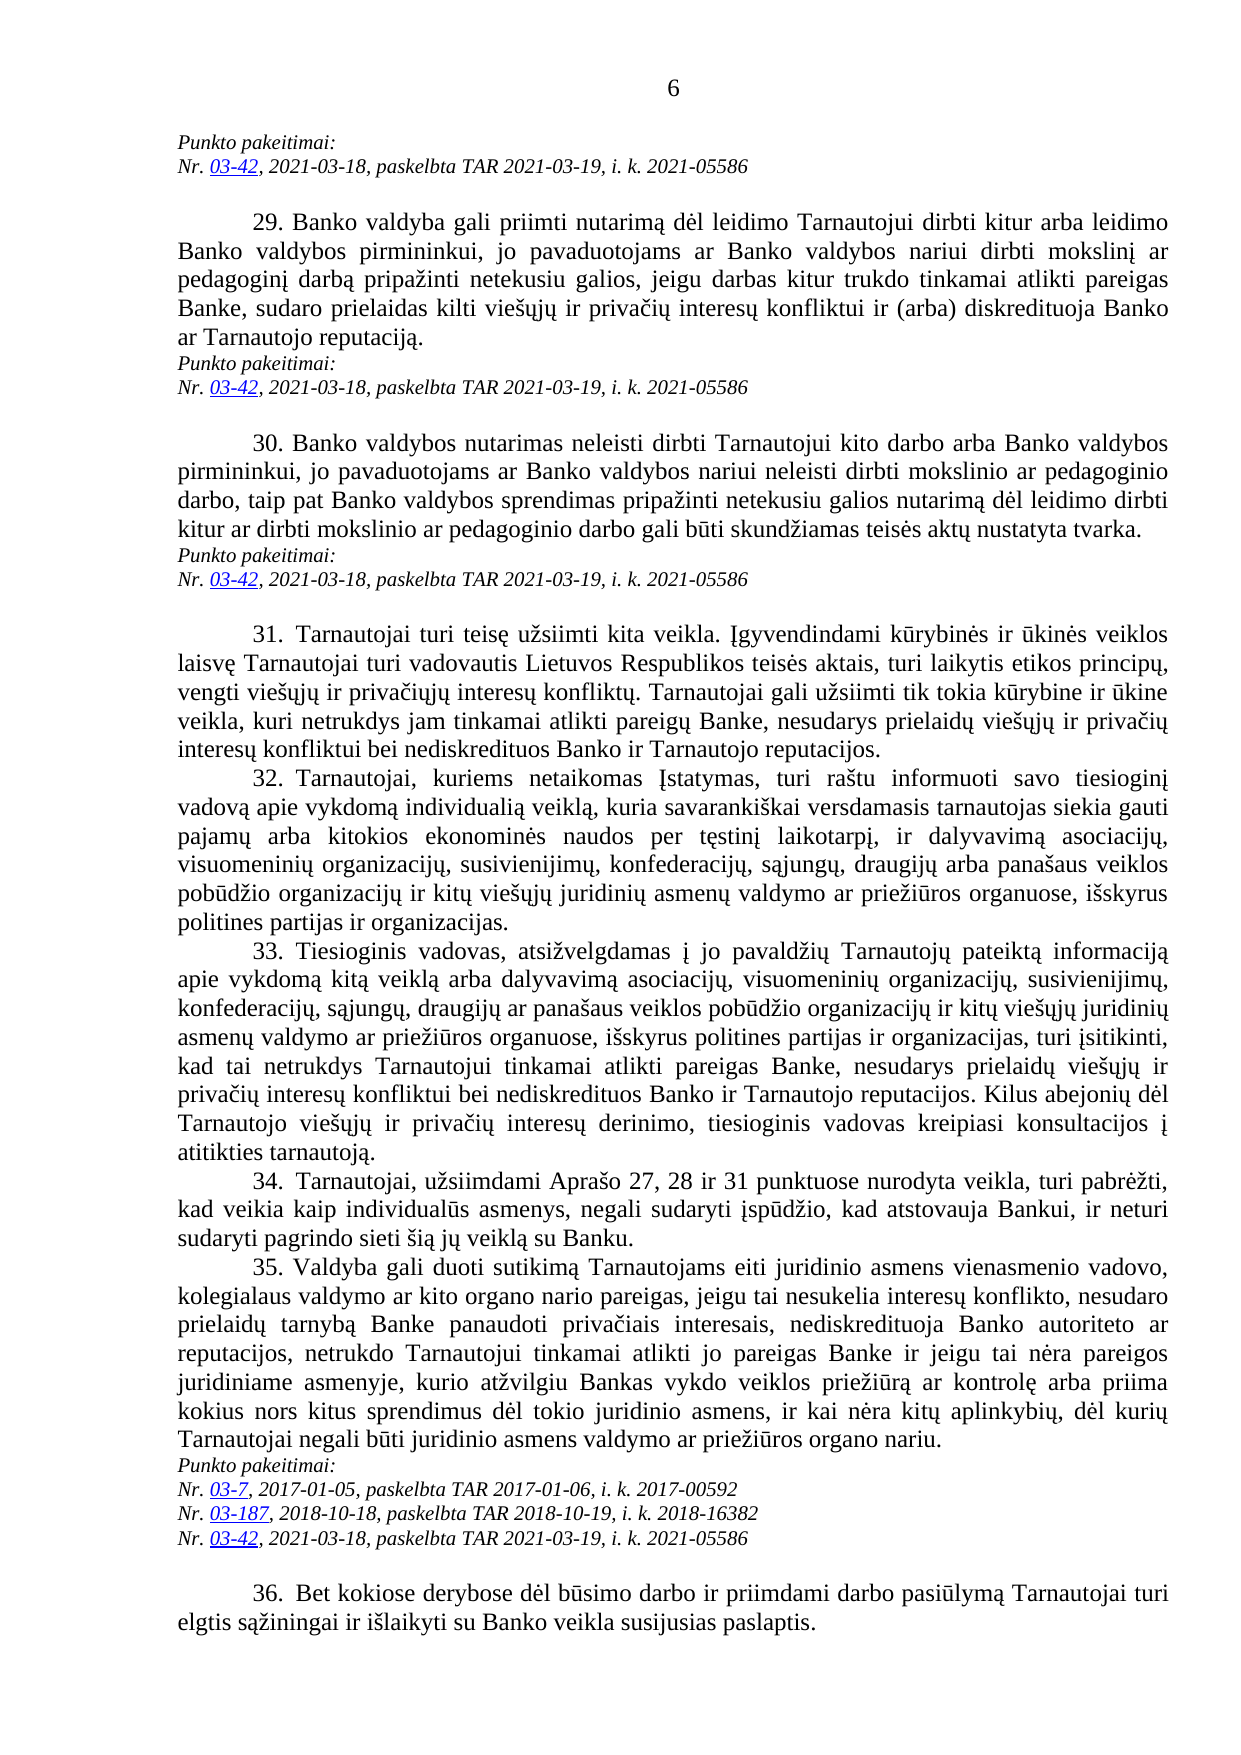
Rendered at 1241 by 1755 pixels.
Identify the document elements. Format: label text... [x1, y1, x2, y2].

text 33. Tiesioginis vadovas, atsižvelgdamas į jo pavaldžių Tarnautojų pateiktą informaciją apie vykdomą kitą veiklą arba dalyvavimą asociacijų, visuomeninių organizacijų, susivienijimų, konfederacijų, sąjungų, draugijų ar panašaus veiklos pobūdžio organizacijų ir kitų viešųjų juridinių asmenų valdymo ar priežiūros organuose, išskyrus politines partijas ir organizacijas, turi įsitikinti, kad tai netrukdys Tarnautojui tinkamai atlikti pareigas Banke, nesudarys prielaidų viešųjų ir privačių interesų konfliktui bei nediskredituos Banko ir Tarnautojo reputacijos. Kilus abejonių dėl Tarnautojo viešųjų ir privačių interesų derinimo, tiesioginis vadovas kreipiasi konsultacijos į atitikties tarnautoją. [177, 936, 1169, 1166]
text Punkto pakeitimai: [177, 351, 1169, 375]
text 32. Tarnautojai, kuriems netaikomas Įstatymas, turi raštu informuoti savo tiesioginį vadovą apie vykdomą individualią veiklą, kuria savarankiškai versdamasis tarnautojas siekia gauti pajamų arba kitokios ekonominės naudos per tęstinį laikotarpį, ir dalyvavimą asociacijų, visuomeninių organizacijų, susivienijimų, konfederacijų, sąjungų, draugijų arba panašaus veiklos pobūdžio organizacijų ir kitų viešųjų juridinių asmenų valdymo ar priežiūros organuose, išskyrus politines partijas ir organizacijas. [177, 763, 1169, 936]
text Punkto pakeitimai: [177, 1453, 1169, 1477]
text 34. Tarnautojai, užsiimdami Aprašo 27, 28 ir 31 punktuose nurodyta veikla, turi pabrėžti, kad veikia kaip individualūs asmenys, negali sudaryti įspūdžio, kad atstovauja Bankui, ir neturi sudaryti pagrindo sieti šią jų veiklą su Banku. [177, 1166, 1169, 1252]
text Nr. 03-7, 2017-01-05, paskelbta TAR 2017-01-06, i. k. 2017-00592 [177, 1477, 1169, 1501]
text Nr. 03-42, 2021-03-18, paskelbta TAR 2021-03-19, i. k. 2021-05586 [177, 1525, 1169, 1549]
text 31. Tarnautojai turi teisę užsiimti kita veikla. Įgyvendindami kūrybinės ir ūkinės veiklos laisvę Tarnautojai turi vadovautis Lietuvos Respublikos teisės aktais, turi laikytis etikos principų, vengti viešųjų ir privačiųjų interesų konfliktų. Tarnautojai gali užsiimti tik tokia kūrybine ir ūkine veikla, kuri netrukdys jam tinkamai atlikti pareigų Banke, nesudarys prielaidų viešųjų ir privačių interesų konfliktui bei nediskredituos Banko ir Tarnautojo reputacijos. [177, 619, 1169, 763]
text 29. Banko valdyba gali priimti nutarimą dėl leidimo Tarnautojui dirbti kitur arba leidimo Banko valdybos pirmininkui, jo pavaduotojams ar Banko valdybos nariui dirbti mokslinį ar pedagoginį darbą pripažinti netekusiu galios, jeigu darbas kitur trukdo tinkamai atlikti pareigas Banke, sudaro prielaidas kilti viešųjų ir privačių interesų konfliktui ir (arba) diskredituoja Banko ar Tarnautojo reputaciją. [177, 207, 1169, 351]
text 35. Valdyba gali duoti sutikimą Tarnautojams eiti juridinio asmens vienasmenio vadovo, kolegialaus valdymo ar kito organo nario pareigas, jeigu tai nesukelia interesų konflikto, nesudaro prielaidų tarnybą Banke panaudoti privačiais interesais, nediskredituoja Banko autoriteto ar reputacijos, netrukdo Tarnautojui tinkamai atlikti jo pareigas Banke ir jeigu tai nėra pareigos juridiniame asmenyje, kurio atžvilgiu Bankas vykdo veiklos priežiūrą ar kontrolę arba priima kokius nors kitus sprendimus dėl tokio juridinio asmens, ir kai nėra kitų aplinkybių, dėl kurių Tarnautojai negali būti juridinio asmens valdymo ar priežiūros organo nariu. [177, 1252, 1169, 1453]
text Punkto pakeitimai: [177, 543, 1169, 567]
text 36. Bet kokiose derybose dėl būsimo darbo ir priimdami darbo pasiūlymą Tarnautojai turi elgtis sąžiningai ir išlaikyti su Banko veikla susijusias paslaptis. [177, 1578, 1169, 1636]
text Nr. 03-42, 2021-03-18, paskelbta TAR 2021-03-19, i. k. 2021-05586 [177, 567, 1169, 591]
text 30. Banko valdybos nutarimas neleisti dirbti Tarnautojui kito darbo arba Banko valdybos pirmininkui, jo pavaduotojams ar Banko valdybos nariui neleisti dirbti mokslinio ar pedagoginio darbo, taip pat Banko valdybos sprendimas pripažinti netekusiu galios nutarimą dėl leidimo dirbti kitur ar dirbti mokslinio ar pedagoginio darbo gali būti skundžiamas teisės aktų nustatyta tvarka. [177, 428, 1169, 543]
text Nr. 03-42, 2021-03-18, paskelbta TAR 2021-03-19, i. k. 2021-05586 [177, 154, 1169, 178]
text Nr. 03-187, 2018-10-18, paskelbta TAR 2018-10-19, i. k. 2018-16382 [177, 1501, 1169, 1525]
text Nr. 03-42, 2021-03-18, paskelbta TAR 2021-03-19, i. k. 2021-05586 [177, 375, 1169, 399]
text Punkto pakeitimai: [177, 130, 1169, 154]
